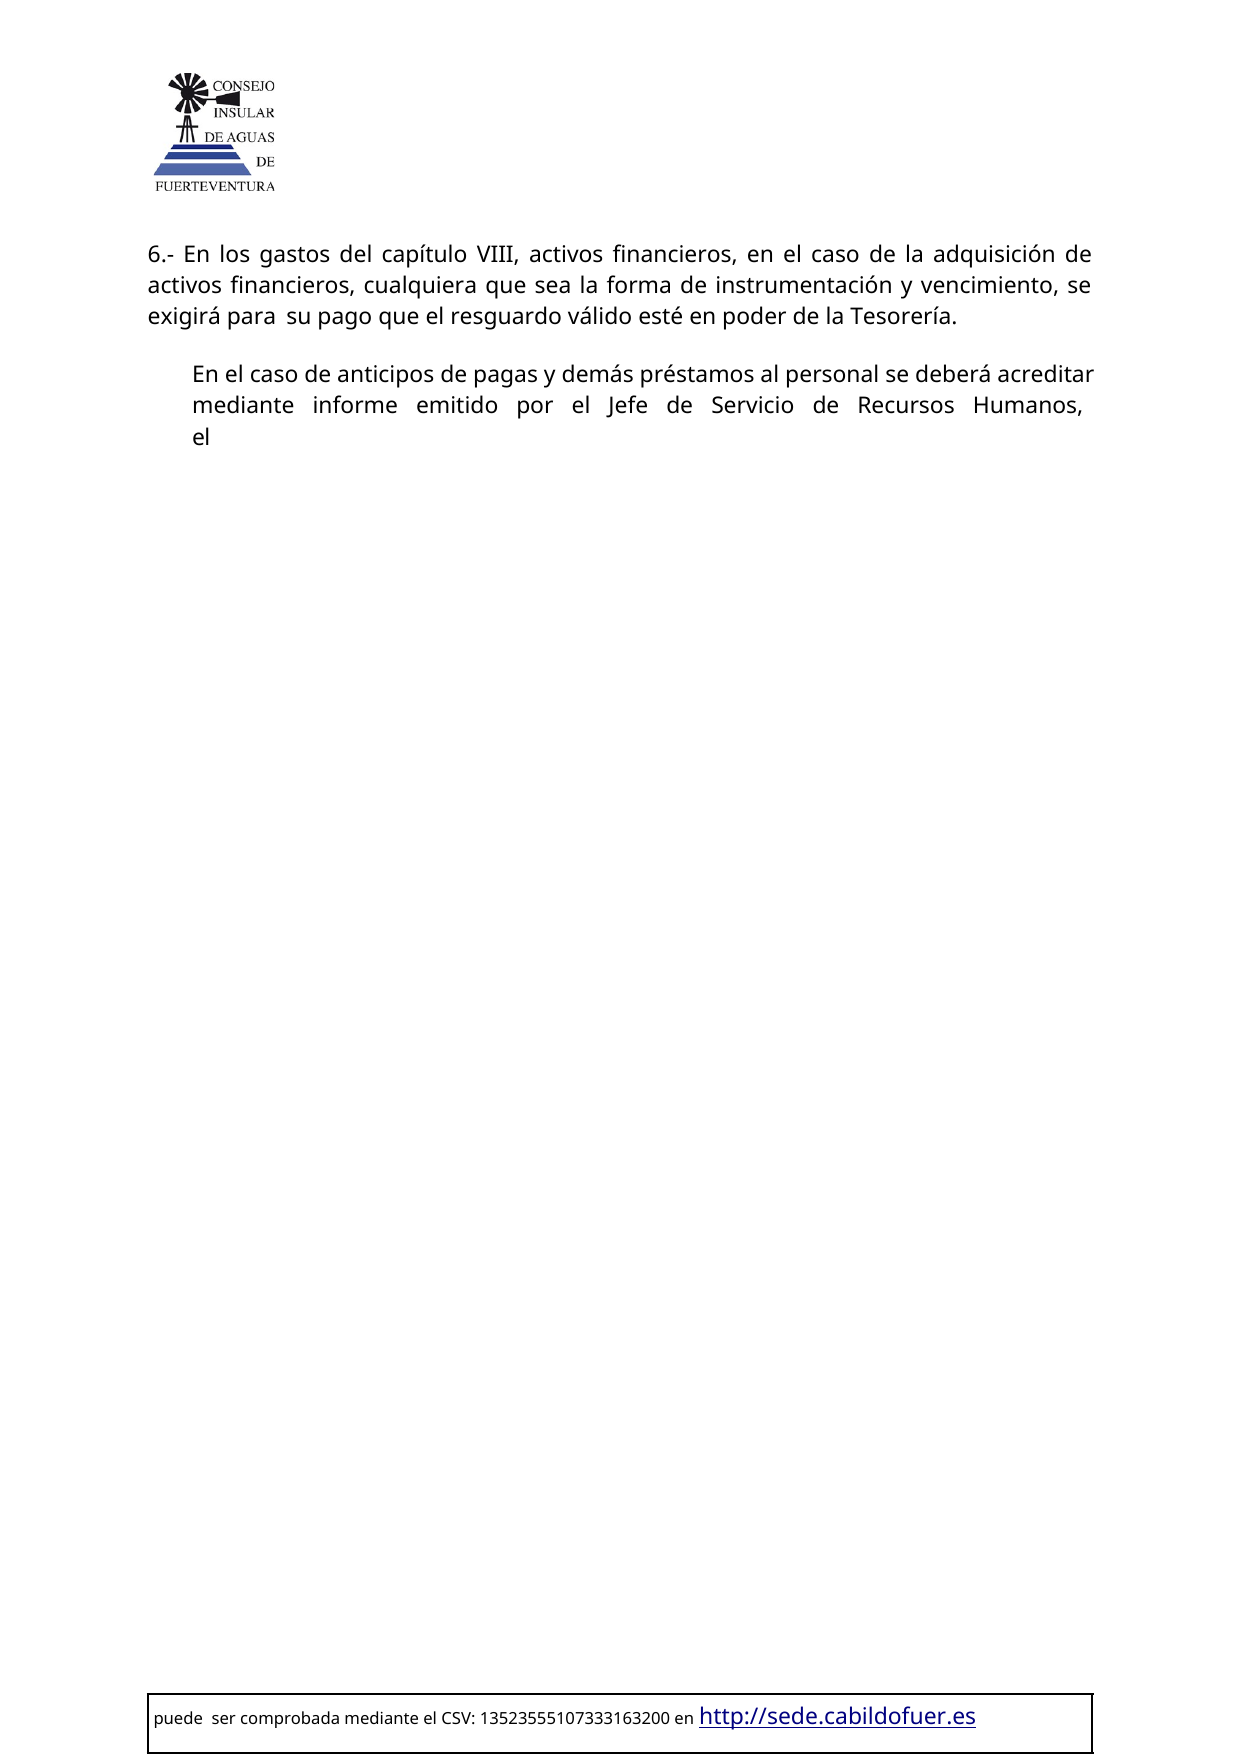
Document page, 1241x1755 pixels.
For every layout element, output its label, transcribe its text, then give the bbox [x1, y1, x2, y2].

text 6.- En los gastos del capítulo VIII, activos financieros, en el caso de la adquisición de activos financieros, cualquiera que sea la forma de instrumentación y vencimiento, se exigirá para su pago que el resguardo válido esté en poder de la Tesorería. [147, 238, 1093, 332]
text En el caso de anticipos de pagas y demás préstamos al personal se deberá acreditar mediante informe emitido por el Jefe de Servicio de Recursos Humanos, el [192, 358, 1108, 452]
